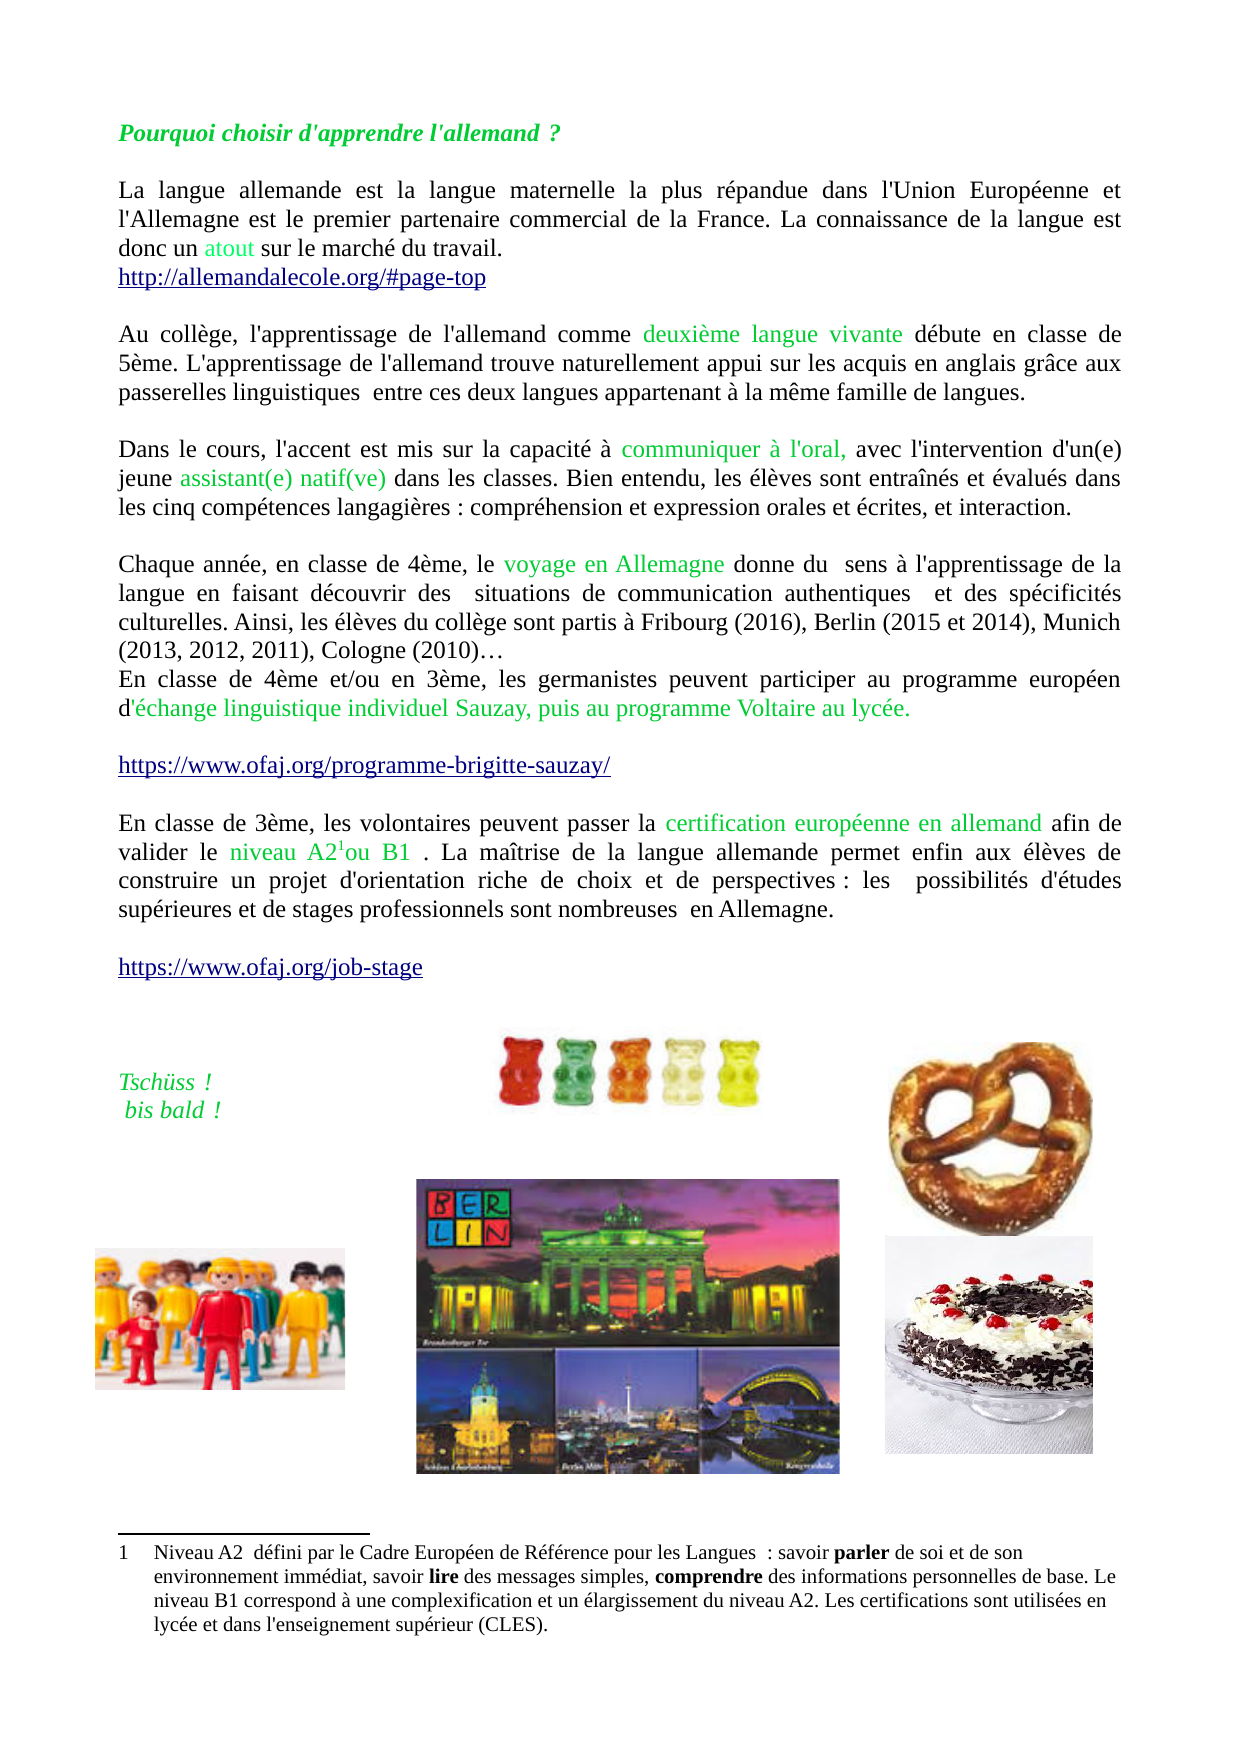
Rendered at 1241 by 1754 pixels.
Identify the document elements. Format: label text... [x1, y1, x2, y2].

text Dans le cours, l'accent est mis sur la capacité à communiquer à l'oral, avec l'intervention d'un(e) jeune assistant(e) natif(ve) dans les classes. Bien entendu, les élèves sont entraînés et évalués dans les cinq compétences langagières : compréhension et expression orales et écrites, et interaction. [118, 434, 1122, 521]
text [1093, 1096, 1122, 1124]
text [772, 1067, 888, 1096]
text Niveau A2 défini par le Cadre Européen de Référence pour les Langues : savoir parler de soi et de son environnement immédiat, savoir lire des messages simples, comprendre des informations personnelles de base. Le niveau B1 correspond à une complexification et un élargissement du niveau A2. Les certifications sont utilisées en lycée et dans l'enseignement supérieur (CLES). [118, 1539, 1122, 1636]
text Au collège, l'apprentissage de l'allemand comme deuxième langue vivante débute en classe de 5ème. L'apprentissage de l'allemand trouve naturellement appui sur les acquis en anglais grâce aux passerelles linguistiques entre ces deux langues appartenant à la même famille de langues. [118, 319, 1122, 406]
text https://www.ofaj.org/job-stage [118, 952, 1122, 1009]
picture [95, 1248, 346, 1390]
text https://www.ofaj.org/programme-brigitte-sauzay/ [118, 751, 1122, 779]
text En classe de 4ème et/ou en 3ème, les germanistes peuvent participer au programme européen d'échange linguistique individuel Sauzay, puis au programme Voltaire au lycée. [118, 664, 1122, 722]
text [1093, 1067, 1122, 1096]
picture [416, 1179, 840, 1474]
text Pourquoi choisir d'apprendre l'allemand ? [118, 118, 1122, 147]
text [772, 1096, 888, 1124]
text La langue allemande est la langue maternelle la plus répandue dans l'Union Européenne et l'Allemagne est le premier partenaire commercial de la France. La connaissance de la langue est donc un atout sur le marché du travail. http://allemandalecole.org/#page-top [118, 176, 1122, 291]
picture [884, 1042, 1093, 1454]
text Chaque année, en classe de 4ème, le voyage en Allemagne donne du sens à l'apprentissage de la langue en faisant découvrir des situations de communication authentiques et des spécificités culturelles. Ainsi, les élèves du collège sont partis à Fribourg (2016), Berlin (2015 et 2014), Munich (2013, 2012, 2011), Cologne (2010)… [118, 549, 1122, 664]
picture [487, 977, 772, 1167]
text En classe de 3ème, les volontaires peuvent passer la certification européenne en allemand afin de valider le niveau A2ou B1 . La maîtrise de la langue allemande permet enfin aux élèves de construire un projet d'orientation riche de choix et de perspectives : les possibilités d'études supérieures et de stages professionnels sont nombreuses en Allemagne. [118, 808, 1122, 923]
text bis bald ! [118, 1096, 487, 1124]
text Tschüss ! [118, 1067, 487, 1096]
